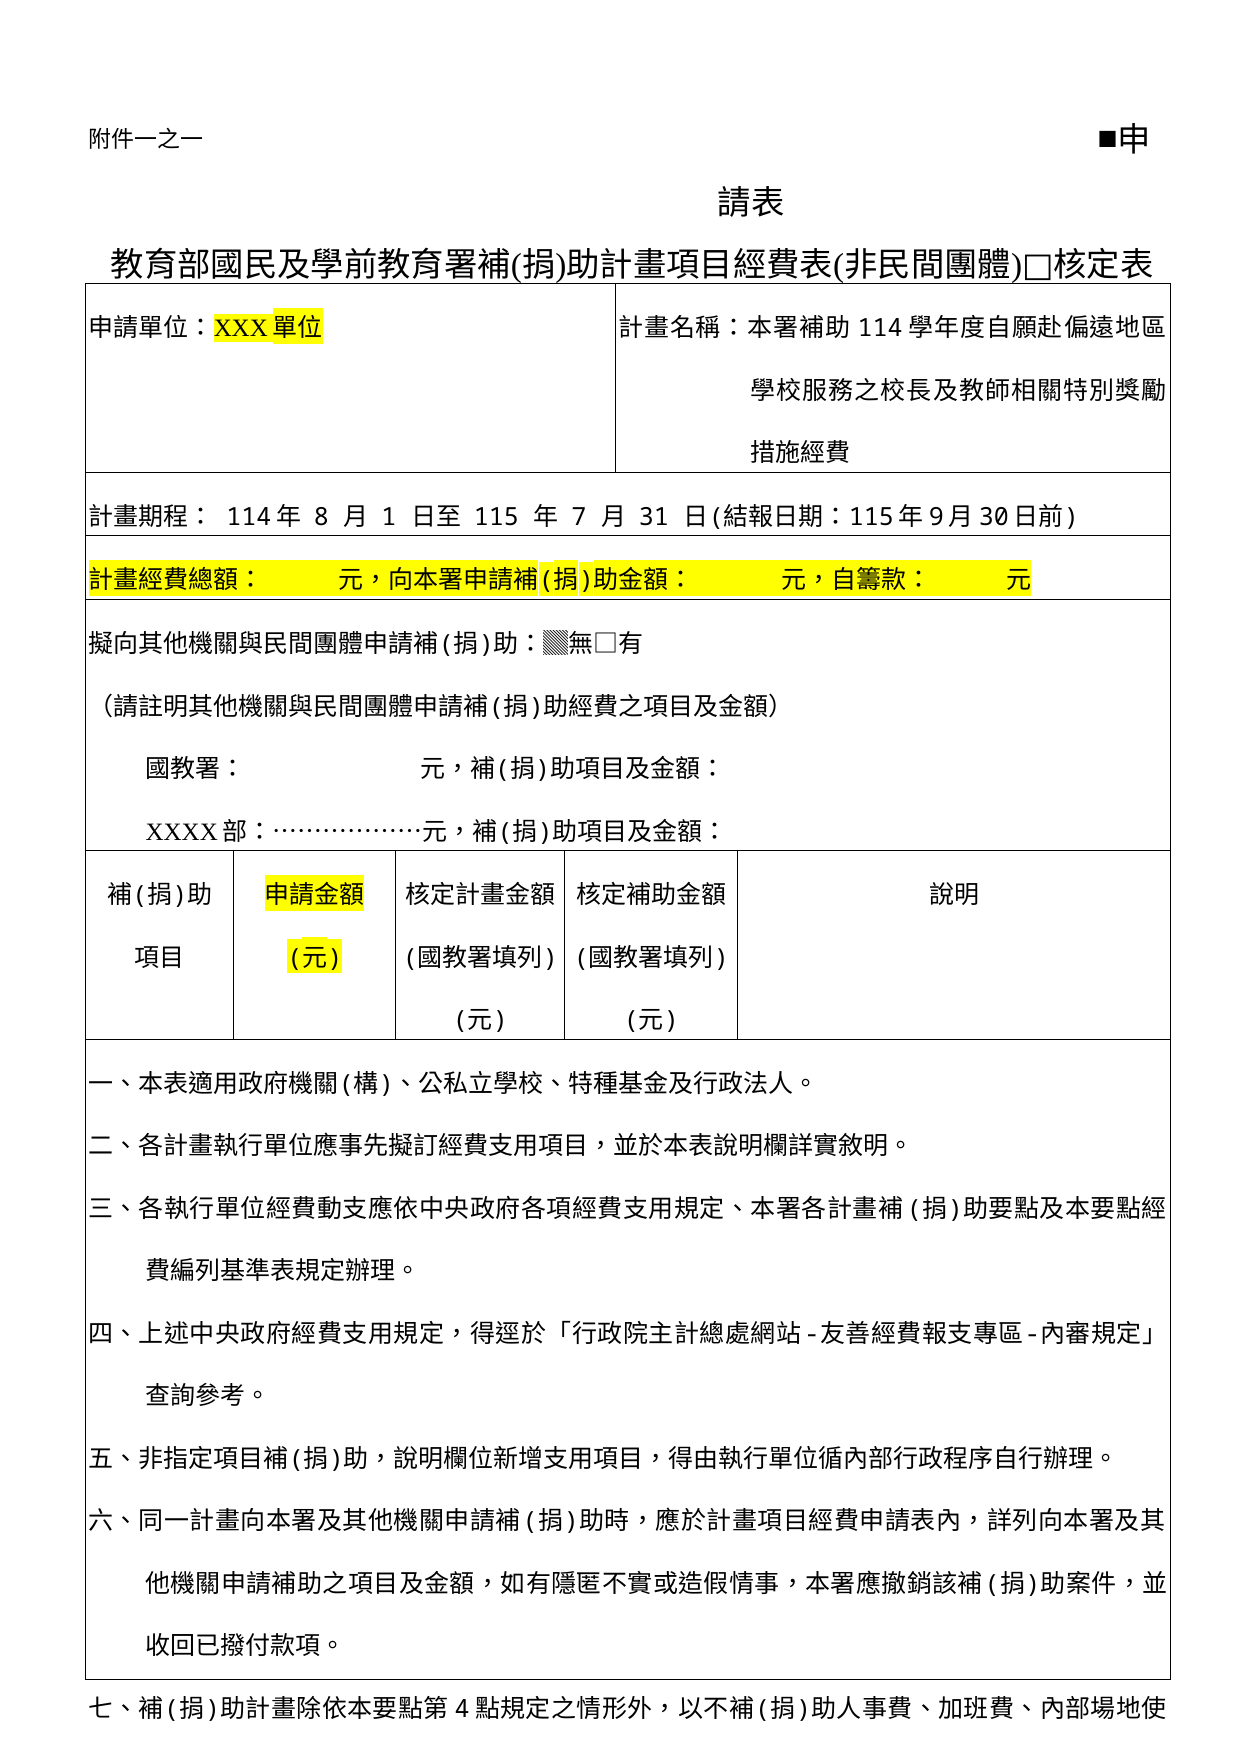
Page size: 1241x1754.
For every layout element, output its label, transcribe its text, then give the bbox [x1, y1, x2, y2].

table_cell 申請金額 (元) [234, 851, 395, 1038]
table_cell 核定補助金額 (國教署填列) (元) [565, 851, 737, 1038]
table_cell [1171, 599, 1178, 850]
table_cell 備註： 本表適用政府機關(構)、公私立學校、特種基金及行政法人。 各計畫執行單位應事先擬訂經費支用項目，並於本表說明欄詳實敘明。 各執行單位經費動支應依中央政府各項經費支用規定、本署各計畫補(捐)助要點及本要點經費編列基準表規定辦理。 上述中央政府經費支用規定，得逕於「行政院主計總處網站-友善經費報支專區-內審規定」查詢參考。 非指定項目補(捐)助，說明欄位新增支用項目，得由執行單位循內部行政程序自行辦理。 同一計畫向本署及其他機關申請補(捐)助時，應於計畫項目經費申請表內，詳列向本署及其他機關申請補助之項目及金額，如有隱匿不實或造假情事，本署應撤銷該補(捐)助案件，並收回已撥付款項。 補(捐)助計畫除依本要點第4點規定之情形外，以不補(捐)助人事費、加班費、內部場地使用費及行政管理費為原則。 申請補(捐)助經費，其計畫執行涉及須依「政府機關政策文宣規劃執行注意事項」、預算法第62條之1及其執行原則等相關規定辦理者，應明確標示其為「廣告」，且揭示贊助機關（教育部國民及學前教育署）名稱，並不得以置入性行銷方式進行。 [86, 1040, 1170, 1679]
table_cell 申請單位：XXX單位 [86, 284, 615, 472]
table_cell [1171, 1039, 1178, 1679]
table_cell [1171, 535, 1178, 599]
table_cell 教育部國民及學前教育署補(捐)助計畫項目經費表(非民間團體)□核定表 [86, 221, 1178, 283]
table_cell 計畫期程： 114年 8 月 1 日至 115 年 7 月 31 日(結報日期：115年9月30日前) [86, 473, 1170, 535]
table_cell [1171, 283, 1178, 472]
table_cell 計畫名稱：本署補助114學年度自願赴偏遠地區學校服務之校長及教師相關特別獎勵措施經費 [616, 284, 1170, 472]
table_cell 說明 [738, 851, 1170, 1038]
table_header [396, 96, 513, 221]
table_cell [1171, 850, 1178, 1038]
table_cell 核定計畫金額(國教署填列) (元) [396, 851, 564, 1038]
table_cell 補(捐)助 項目 [86, 851, 233, 1038]
table_cell 擬向其他機關與民間團體申請補(捐)助：▓無□有 （請註明其他機關與民間團體申請補(捐)助經費之項目及金額） 國教署： 元，補(捐)助項目及金額： XXXX部：………………元，補(捐)助項目及金額： [86, 600, 1170, 850]
table_cell 計畫經費總額： 元，向本署申請補(捐)助金額： 元，自籌款： 元 [86, 536, 1170, 599]
table_cell [1171, 472, 1178, 535]
table_header ■申請表 [715, 96, 1178, 221]
table_header 附件一之一 [86, 96, 396, 221]
table_header [513, 96, 714, 221]
